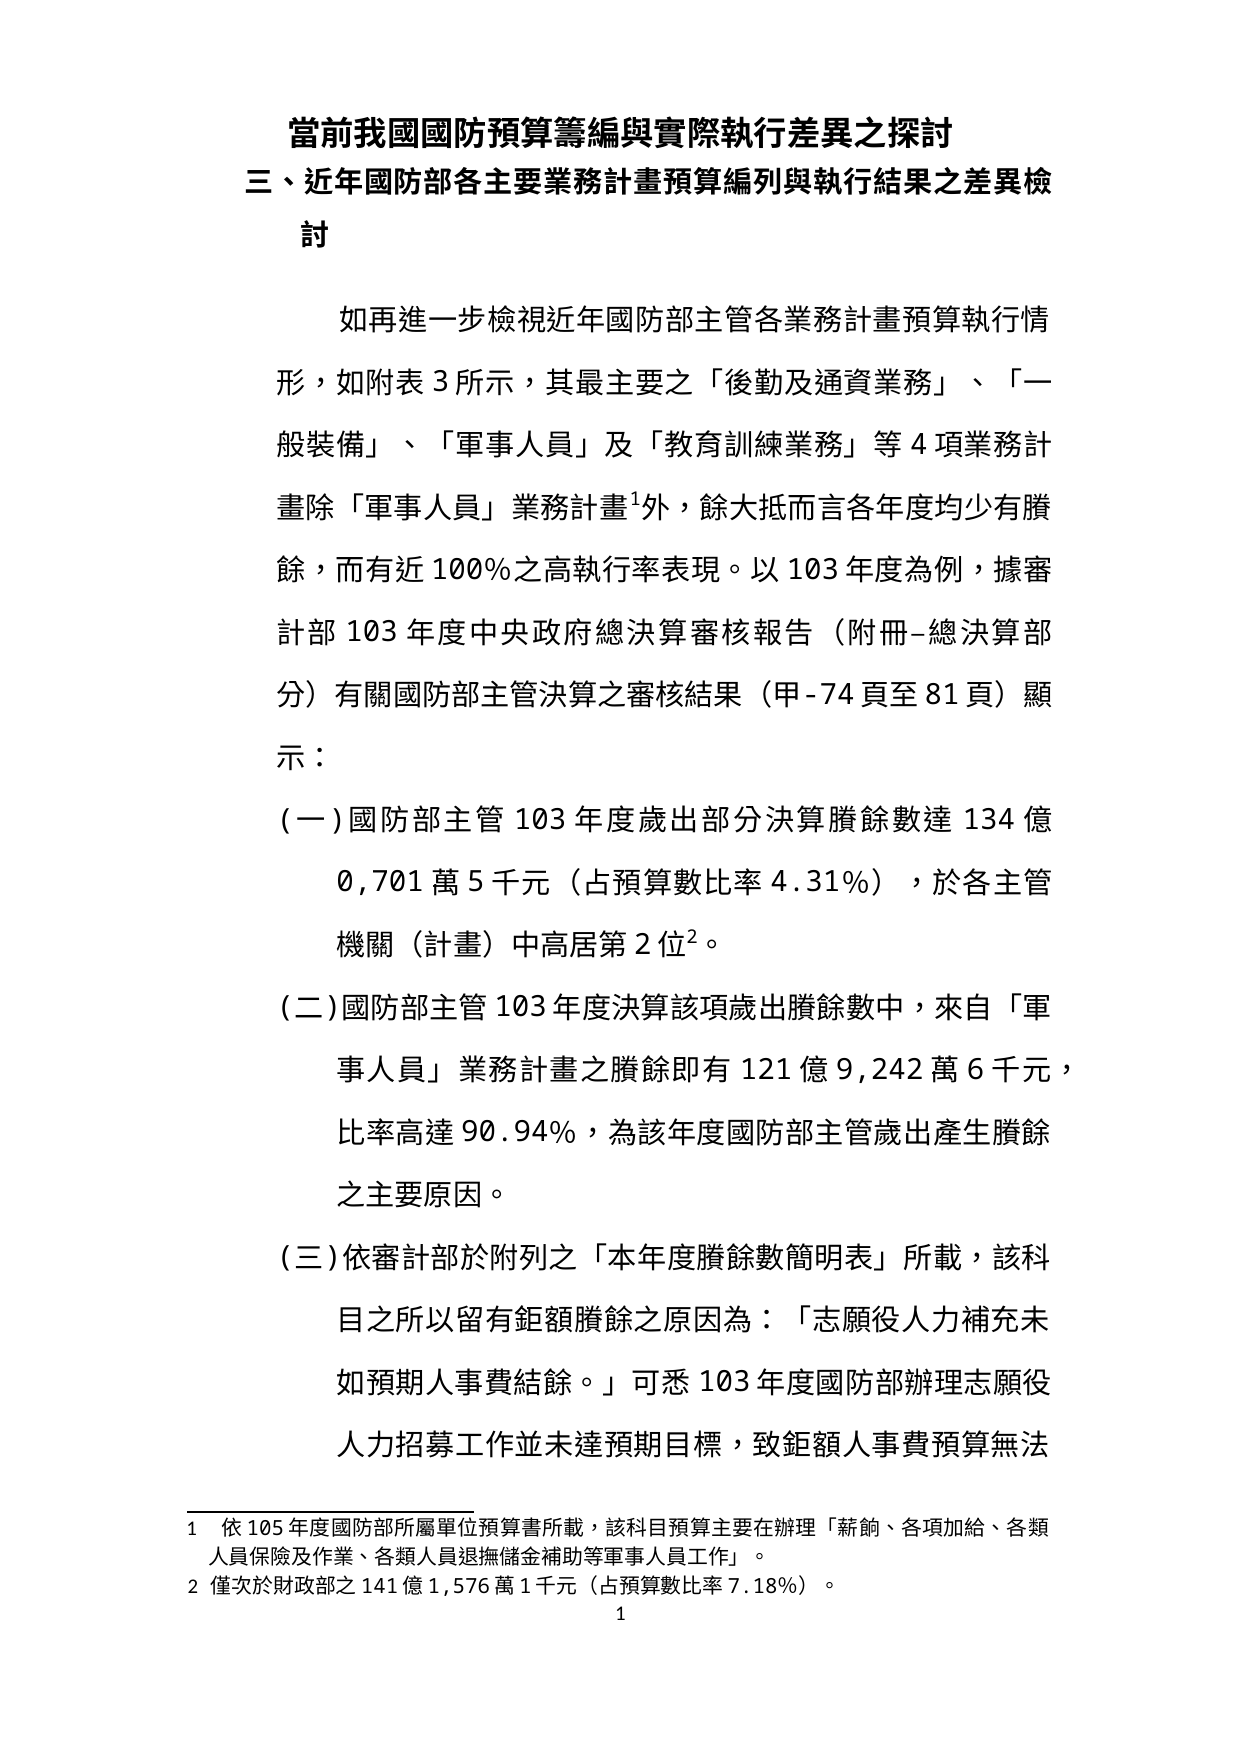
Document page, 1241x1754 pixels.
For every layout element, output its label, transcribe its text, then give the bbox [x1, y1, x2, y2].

text 如再進一步檢視近年國防部主管各業務計畫預算執行情形，如附表3所示，其最主要之「後勤及通資業務」、「一般裝備」、「軍事人員」及「教育訓練業務」等4項業務計畫除「軍事人員」業務計畫外，餘大抵而言各年度均少有賸餘，而有近100％之高執行率表現。以103年度為例，據審計部103年度中央政府總決算審核報告（附冊–總決算部分）有關國防部主管決算之審核結果（甲-74頁至81頁）顯示： [276, 276, 1053, 776]
text 依105年度國防部所屬單位預算書所載，該科目預算主要在辦理「薪餉、各項加給、各類人員保險及作業、各類人員退撫儲金補助等軍事人員工作」。 [186, 1512, 1053, 1571]
text (三)依審計部於附列之「本年度賸餘數簡明表」所載，該科目之所以留有鉅額賸餘之原因為：「志願役人力補充未如預期人事費結餘。」可悉103年度國防部辦理志願役人力招募工作並未達預期目標，致鉅額人事費預算無法 [276, 1214, 1053, 1464]
text (一)國防部主管103年度歲出部分決算賸餘數達134億0,701萬5千元（占預算數比率4.31％），於各主管機關（計畫）中高居第2位。 [276, 776, 1053, 964]
text 僅次於財政部之141億1,576萬1千元（占預算數比率7.18％）。 [187, 1571, 1053, 1600]
text (二)國防部主管103年度決算該項歲出賸餘數中，來自「軍事人員」業務計畫之賸餘即有121億9,242萬6千元，比率高達90.94％，為該年度國防部主管歲出產生賸餘之主要原因。 [276, 964, 1053, 1214]
text 當前我國國防預算籌編與實際執行差異之探討 [187, 89, 1053, 151]
text 三、近年國防部各主要業務計畫預算編列與執行結果之差異檢討 [244, 151, 1053, 255]
